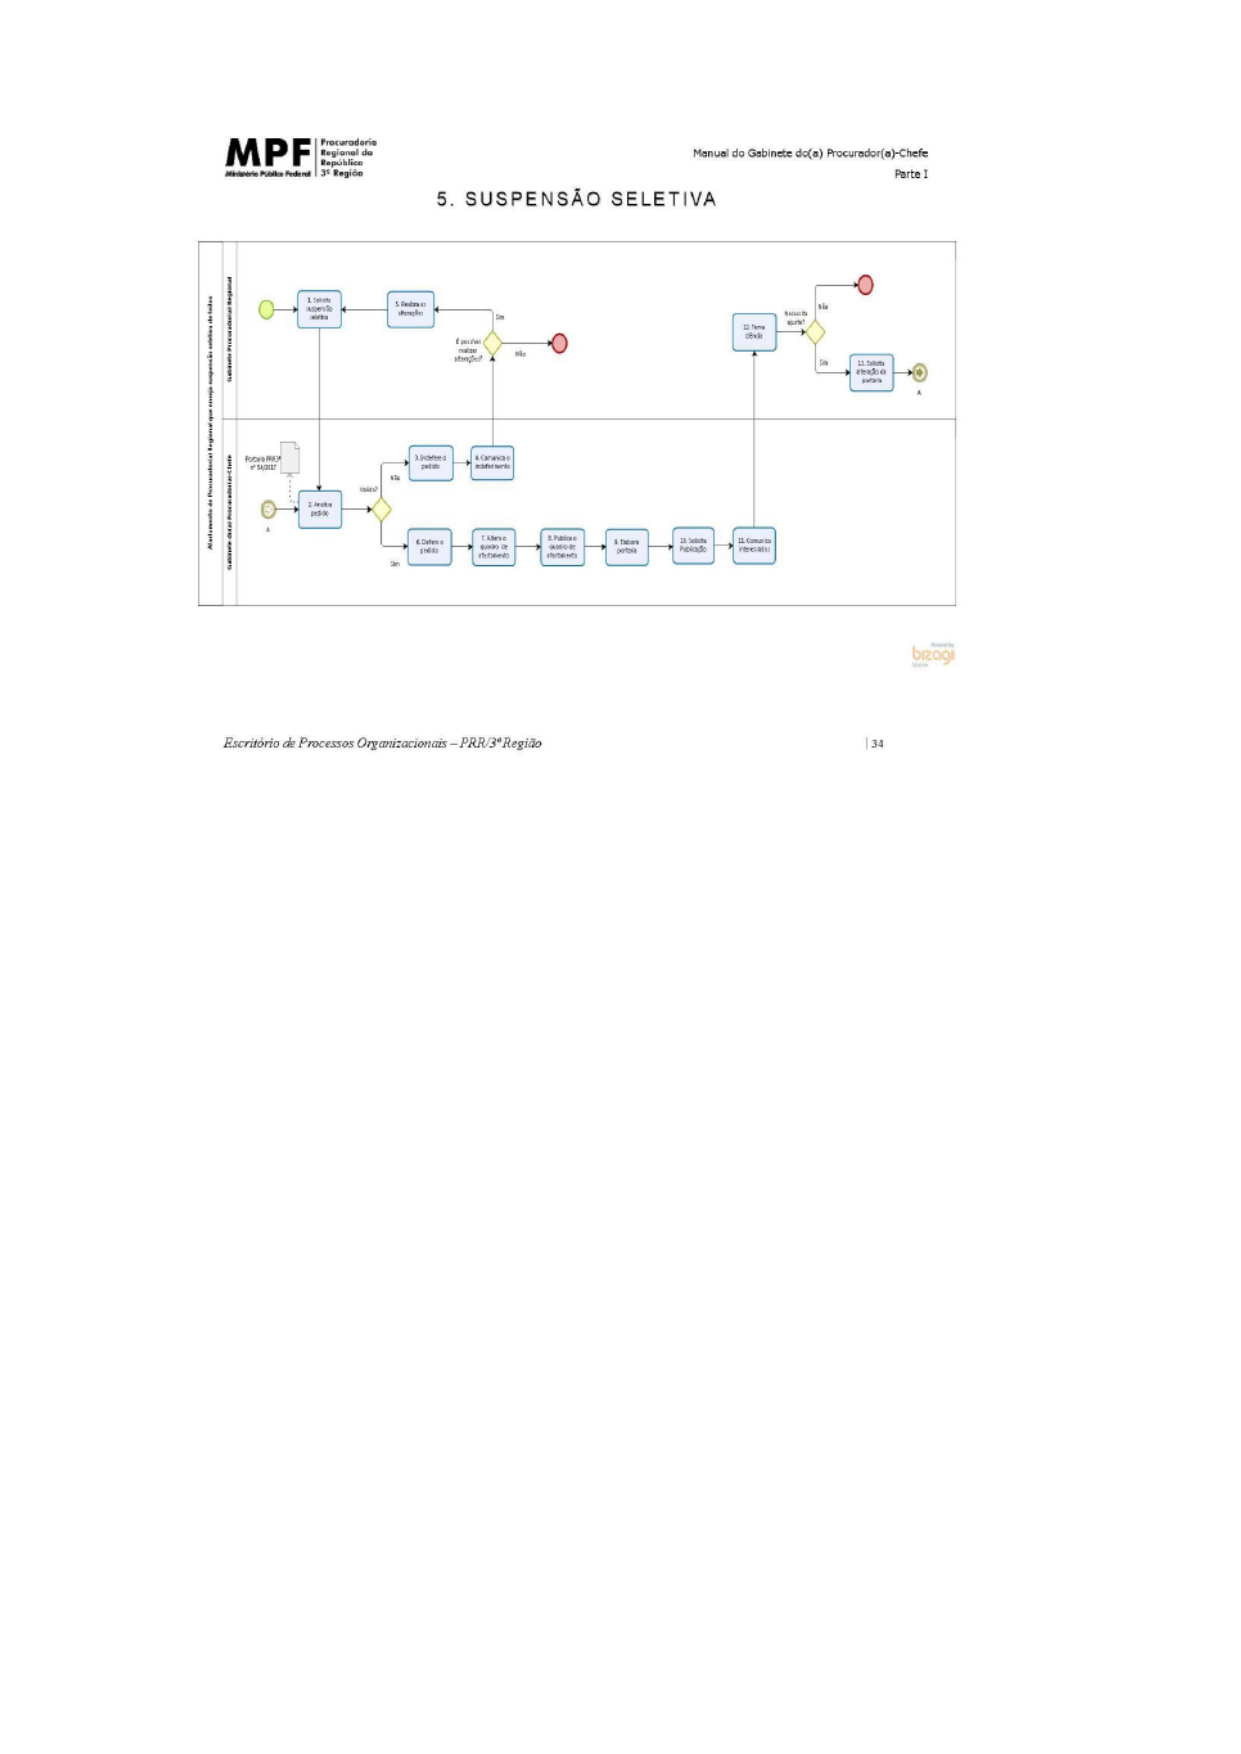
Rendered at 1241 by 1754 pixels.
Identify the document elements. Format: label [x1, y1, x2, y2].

picture [116, 105, 1122, 1524]
